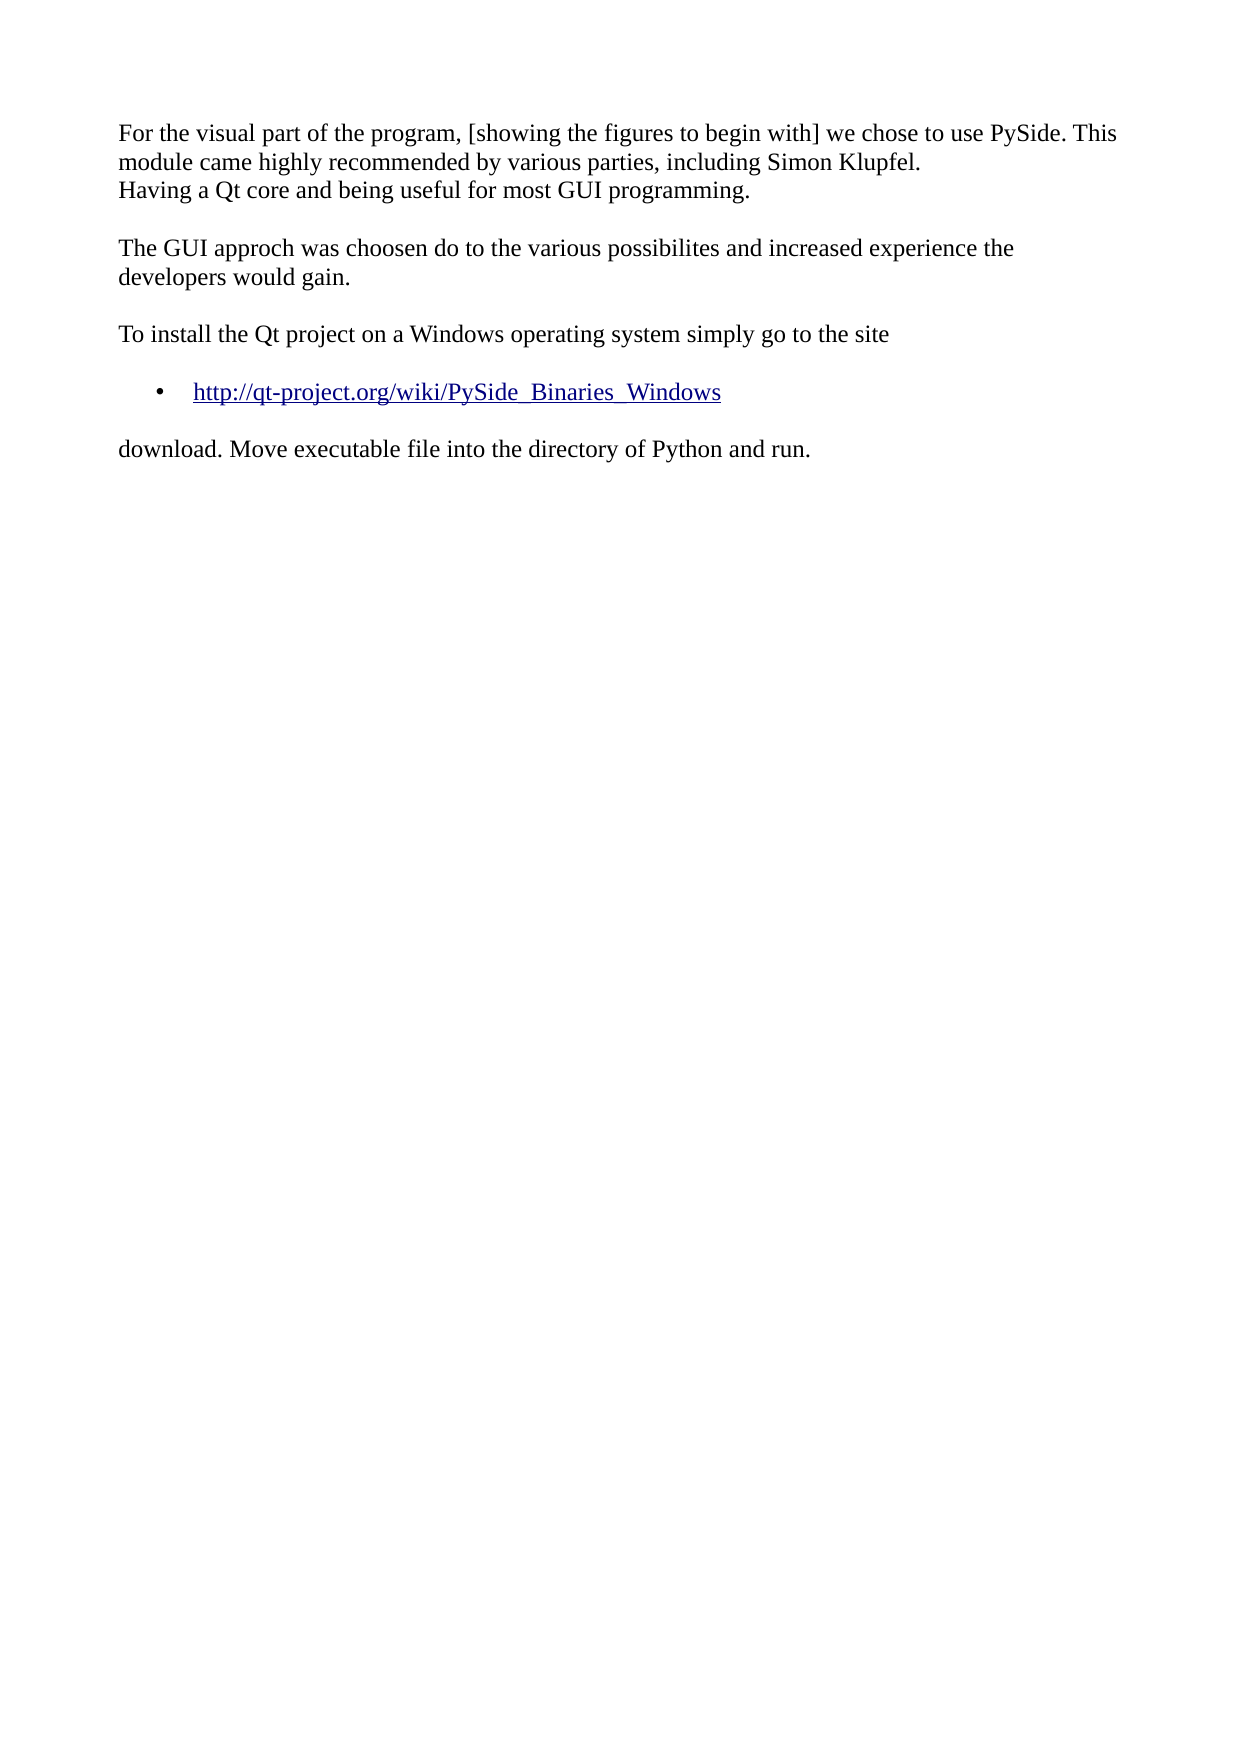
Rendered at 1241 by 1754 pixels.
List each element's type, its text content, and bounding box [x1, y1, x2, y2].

text The GUI approch was choosen do to the various possibilites and increased experience the developers would gain. [118, 233, 1122, 291]
text To install the Qt project on a Windows operating system simply go to the site [118, 319, 1122, 348]
text Having a Qt core and being useful for most GUI programming. [118, 176, 1122, 204]
text download. Move executable file into the directory of Python and run. [118, 434, 1122, 463]
text For the visual part of the program, [showing the figures to begin with] we chose to use PySide. This module came highly recommended by various parties, including Simon Klupfel. [118, 118, 1122, 176]
list http://qt-project.org/wiki/PySide_Binaries_Windows [156, 377, 1122, 406]
